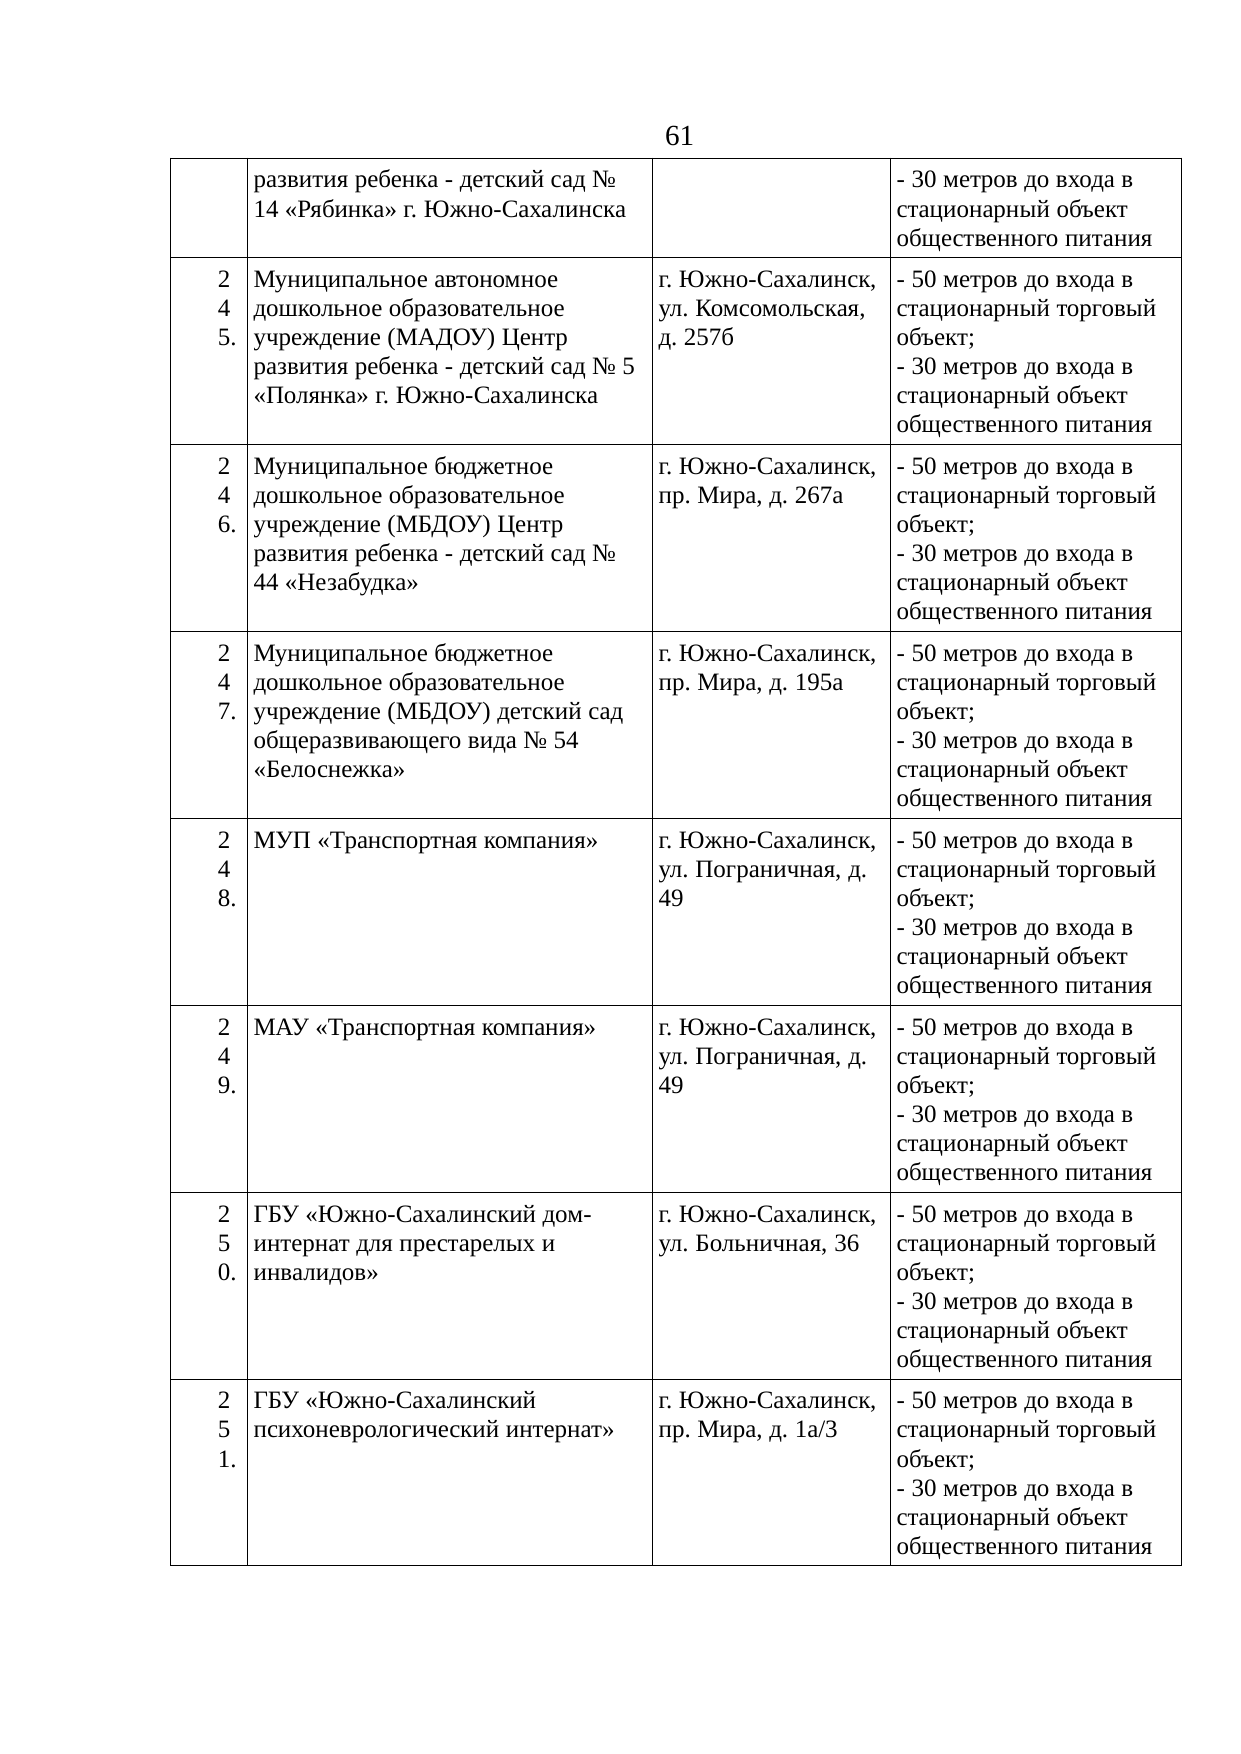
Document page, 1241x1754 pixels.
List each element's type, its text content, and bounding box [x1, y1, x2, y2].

table_cell [171, 445, 247, 631]
table_cell г. Южно-Сахалинск, ул. Пограничная, д. 49 [653, 819, 890, 1005]
table_cell [171, 159, 247, 257]
table_cell [171, 632, 247, 818]
table_cell [171, 819, 247, 1005]
table_cell г. Южно-Сахалинск, пр. Мира, д. 1а/3 [653, 1380, 890, 1565]
table_cell - 30 метров до входа в стационарный объект общественного питания [891, 159, 1181, 257]
table_cell развития ребенка - детский сад № 14 «Рябинка» г. Южно-Сахалинска [248, 159, 652, 257]
table_cell г. Южно-Сахалинск, пр. Мира, д. 195а [653, 632, 890, 818]
table_cell ГБУ «Южно-Сахалинский дом-интернат для престарелых и инвалидов» [248, 1193, 652, 1378]
table_cell - 50 метров до входа в стационарный торговый объект; - 30 метров до входа в стационарный объект общественного питания [891, 632, 1181, 818]
table_cell - 50 метров до входа в стационарный торговый объект; - 30 метров до входа в стационарный объект общественного питания [891, 1380, 1181, 1565]
table_cell ГБУ «Южно-Сахалинский психоневрологический интернат» [248, 1380, 652, 1565]
table_cell г. Южно-Сахалинск, ул. Комсомольская, д. 257б [653, 258, 890, 444]
table_cell [171, 258, 247, 444]
table_cell - 50 метров до входа в стационарный торговый объект; - 30 метров до входа в стационарный объект общественного питания [891, 1193, 1181, 1378]
table_cell [653, 159, 890, 257]
table_cell г. Южно-Сахалинск, ул. Пограничная, д. 49 [653, 1006, 890, 1192]
table_cell [171, 1380, 247, 1565]
table_cell МАУ «Транспортная компания» [248, 1006, 652, 1192]
table_cell г. Южно-Сахалинск, ул. Больничная, 36 [653, 1193, 890, 1378]
table_cell Муниципальное бюджетное дошкольное образовательное учреждение (МБДОУ) детский сад общеразвивающего вида № 54 «Белоснежка» [248, 632, 652, 818]
table_cell [171, 1006, 247, 1192]
table_cell - 50 метров до входа в стационарный торговый объект; - 30 метров до входа в стационарный объект общественного питания [891, 819, 1181, 1005]
table_cell Муниципальное автономное дошкольное образовательное учреждение (МАДОУ) Центр развития ребенка - детский сад № 5 «Полянка» г. Южно-Сахалинска [248, 258, 652, 444]
table_cell - 50 метров до входа в стационарный торговый объект; - 30 метров до входа в стационарный объект общественного питания [891, 445, 1181, 631]
table_cell МУП «Транспортная компания» [248, 819, 652, 1005]
table_cell - 50 метров до входа в стационарный торговый объект; - 30 метров до входа в стационарный объект общественного питания [891, 1006, 1181, 1192]
table_cell - 50 метров до входа в стационарный торговый объект; - 30 метров до входа в стационарный объект общественного питания [891, 258, 1181, 444]
table_cell г. Южно-Сахалинск, пр. Мира, д. 267а [653, 445, 890, 631]
table_cell [171, 1193, 247, 1378]
table_cell Муниципальное бюджетное дошкольное образовательное учреждение (МБДОУ) Центр развития ребенка - детский сад № 44 «Незабудка» [248, 445, 652, 631]
